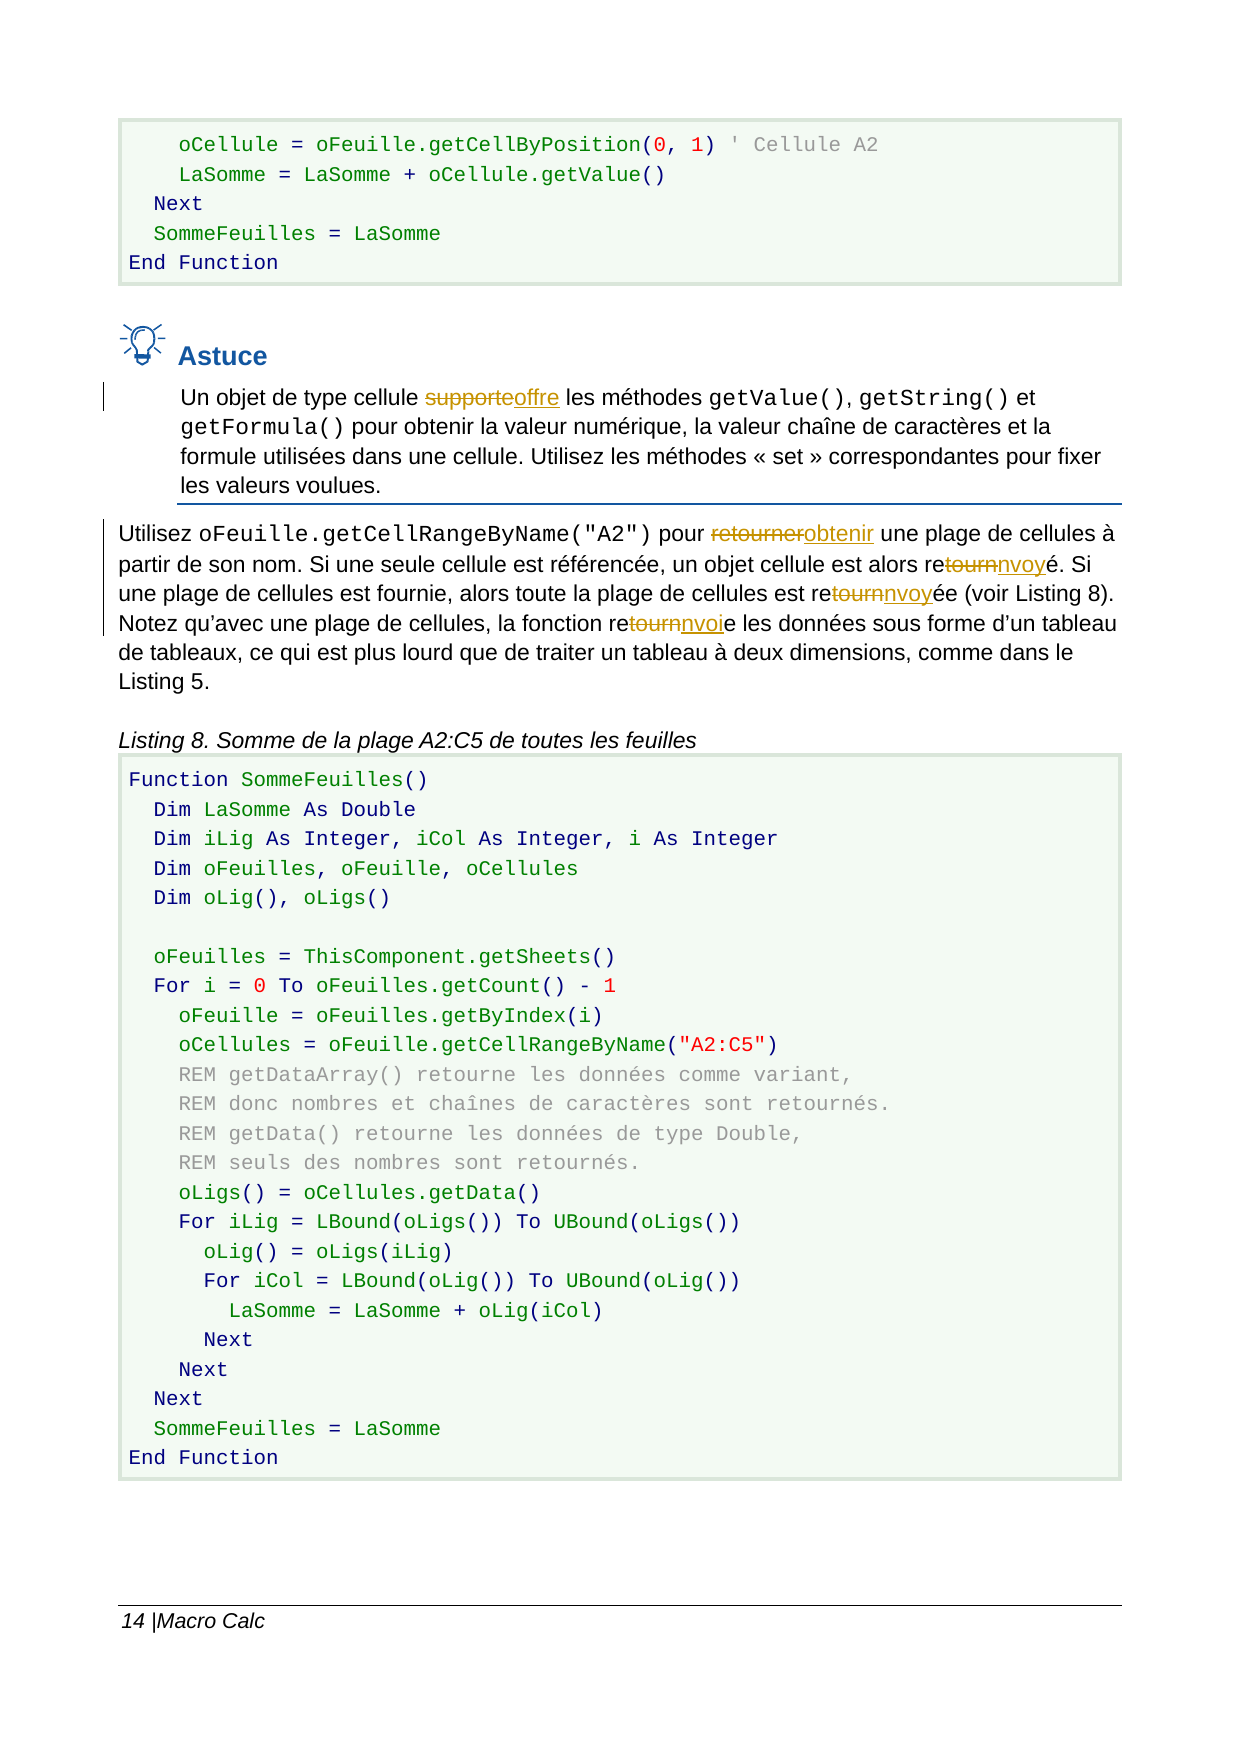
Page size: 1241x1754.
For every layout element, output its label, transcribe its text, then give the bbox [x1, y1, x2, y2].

text REM seuls des nombres sont retournés. [122, 1136, 1118, 1166]
text End Function [122, 236, 1118, 282]
text oLigs() = oCellules.getData() [122, 1166, 1118, 1195]
list Astuce [118, 323, 1122, 371]
text oFeuille = oFeuilles.getByIndex(i) [122, 989, 1118, 1018]
text For i = 0 To oFeuilles.getCount() - 1 [122, 959, 1118, 989]
text Next [122, 1313, 1118, 1343]
text End Function [122, 1431, 1118, 1477]
text For iCol = LBound(oLig()) To UBound(oLig()) [122, 1254, 1118, 1284]
text For iLig = LBound(oLigs()) To UBound(oLigs()) [122, 1195, 1118, 1225]
text oFeuilles = ThisComponent.getSheets() [122, 930, 1118, 959]
text oLig() = oLigs(iLig) [122, 1225, 1118, 1254]
text Dim oFeuilles, oFeuille, oCellules [122, 842, 1118, 871]
text Un objet de type cellule offre les méthodes getValue(), getString() et getFormula() pour obtenir la valeur numérique, la valeur chaîne de caractères et la formule utilisées dans une cellule. Utilisez les méthodes « set » correspondantes pour fixer les valeurs voulues. [177, 379, 1122, 503]
text oCellule = oFeuille.getCellByPosition(0, 1) ' Cellule A2 [122, 122, 1118, 148]
text Next [122, 1343, 1118, 1372]
text LaSomme = LaSomme + oCellule.getValue() [122, 148, 1118, 177]
text oCellules = oFeuille.getCellRangeByName("A2:C5") [122, 1018, 1118, 1048]
text LaSomme = LaSomme + oLig(iCol) [122, 1284, 1118, 1313]
text Function SommeFeuilles() [122, 757, 1118, 783]
text Next [122, 1372, 1118, 1402]
text Listing 8. Somme de la plage A2:C5 de toutes les feuilles [118, 724, 1122, 753]
text Next [122, 177, 1118, 207]
text Dim iLig As Integer, iCol As Integer, i As Integer [122, 812, 1118, 842]
text REM donc nombres et chaînes de caractères sont retournés. [122, 1077, 1118, 1107]
text REM getData() retourne les données de type Double, [122, 1107, 1118, 1136]
text SommeFeuilles = LaSomme [122, 1402, 1118, 1431]
text SommeFeuilles = LaSomme [122, 207, 1118, 236]
text Dim oLig(), oLigs() [122, 871, 1118, 901]
text REM getDataArray() retourne les données comme variant, [122, 1048, 1118, 1077]
text Utilisez oFeuille.getCellRangeByName("A2") pour obtenir une plage de cellules à partir de son nom. Si une seule cellule est référencée, un objet cellule est alors renvoyé. Si une plage de cellules est fournie, alors toute la plage de cellules est renvoyée (voir Listing 8). Notez qu’avec une plage de cellules, la fonction renvoie les données sous forme d’un tableau de tableaux, ce qui est plus lourd que de traiter un tableau à deux dimensions, comme dans le Listing 5. [118, 519, 1122, 694]
text Dim LaSomme As Double [122, 783, 1118, 812]
